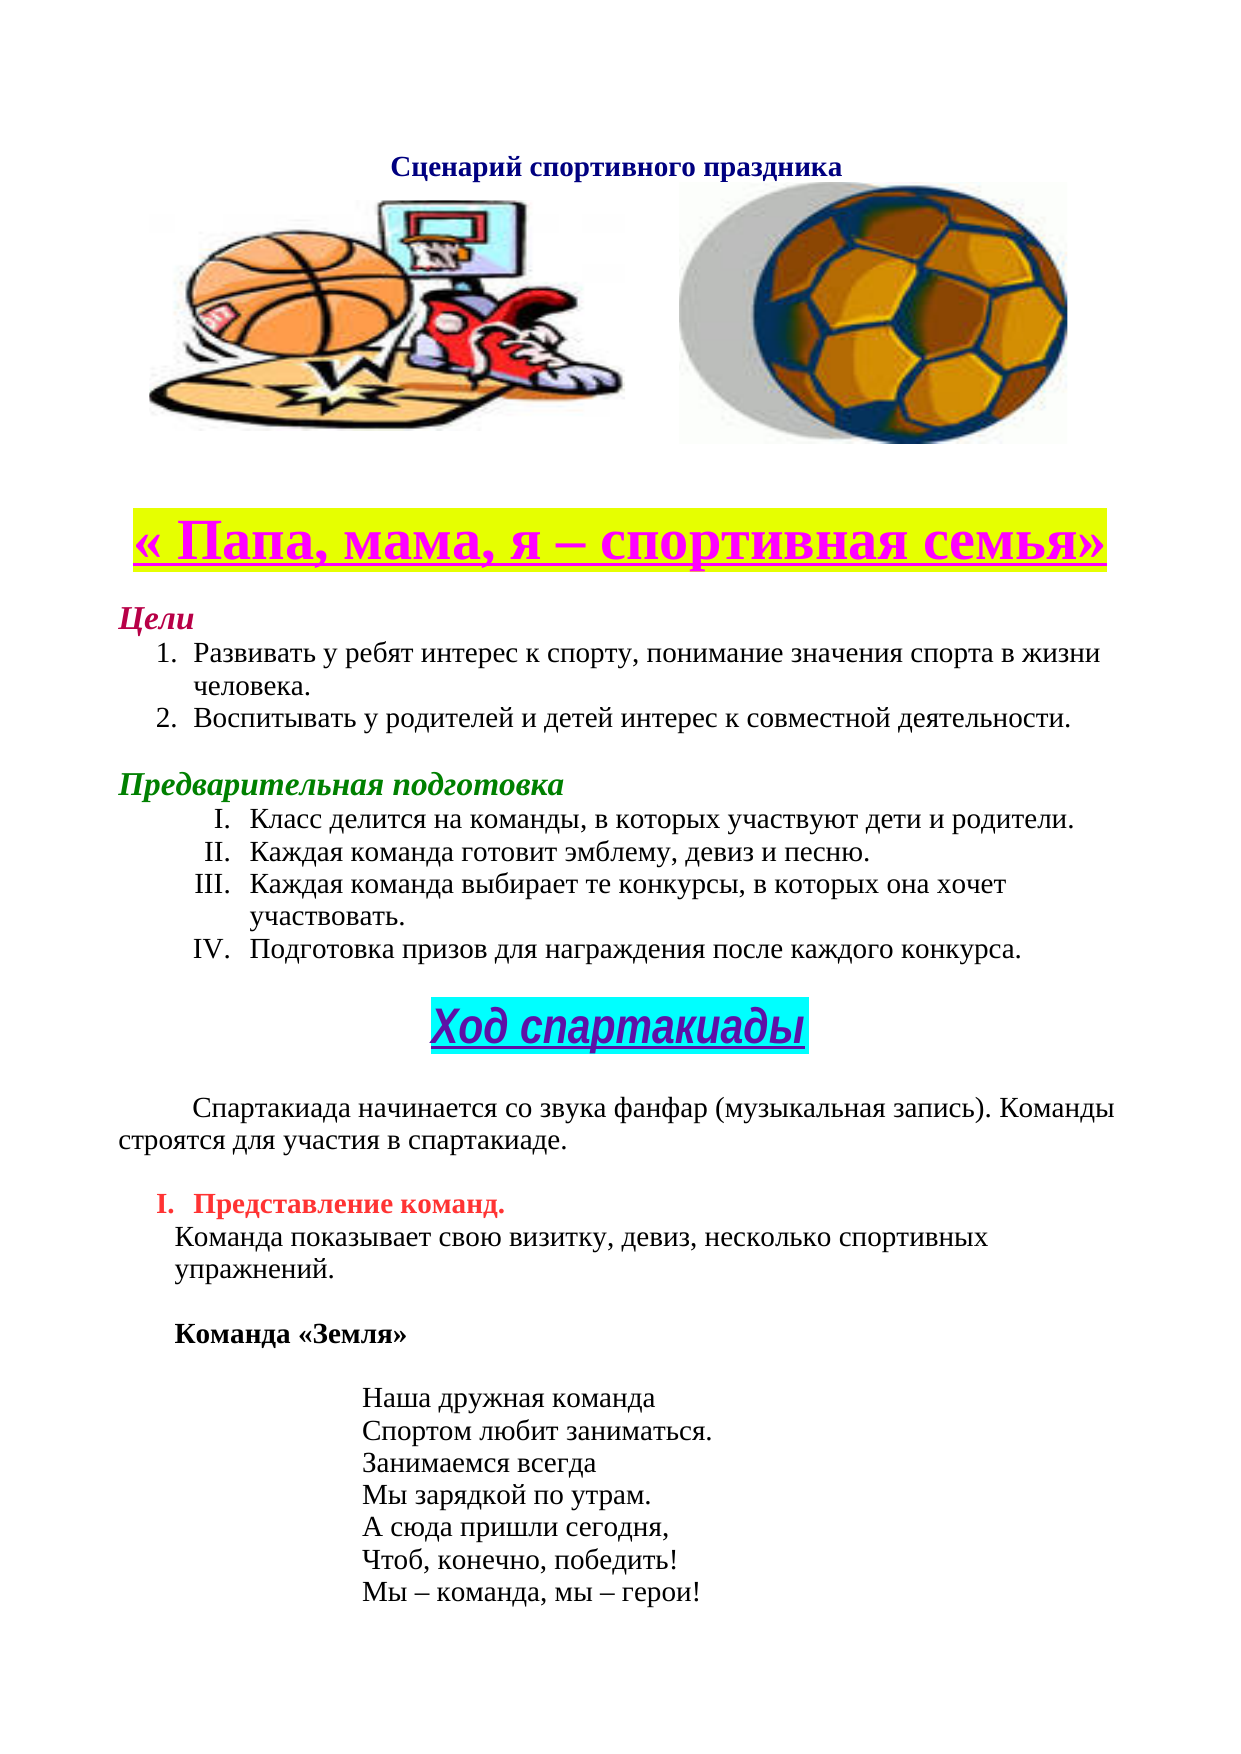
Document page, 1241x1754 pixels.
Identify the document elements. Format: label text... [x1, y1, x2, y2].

text « Папа, мама, я – спортивная семья» [118, 508, 1122, 572]
text Сценарий спортивного праздника [118, 150, 1122, 183]
text Мы зарядкой по утрам. [362, 1478, 1122, 1511]
text Спартакиада начинается со звука фанфар (музыкальная запись). Команды строятся для участия в спартакиаде. [118, 1091, 1122, 1156]
text А сюда пришли сегодня, [362, 1511, 1122, 1543]
picture [149, 200, 626, 431]
picture [679, 182, 1068, 444]
list Подготовка призов для награждения после каждого конкурса. [118, 932, 1122, 964]
text Предварительная подготовка [118, 766, 1122, 803]
list Класс делится на команды, в которых участвуют дети и родители. [118, 803, 1122, 835]
text Мы – команда, мы – герои! [362, 1575, 1122, 1608]
text Команда «Земля» [174, 1317, 1122, 1349]
text Команда показывает свою визитку, девиз, несколько спортивных упражнений. [174, 1220, 1122, 1285]
list Воспитывать у родителей и детей интерес к совместной деятельности. [156, 701, 1122, 734]
text Спортом любит заниматься. [362, 1414, 1122, 1446]
list Каждая команда выбирает те конкурсы, в которых она хочет участвовать. [118, 867, 1122, 932]
text Цели [118, 600, 1122, 637]
text Ход спартакиады [118, 997, 1122, 1054]
list Представление команд. [118, 1188, 1122, 1220]
text Занимаемся всегда [362, 1446, 1122, 1478]
text Чтоб, конечно, победить! [362, 1543, 1122, 1575]
text Наша дружная команда [362, 1382, 1122, 1414]
list Каждая команда готовит эмблему, девиз и песню. [118, 835, 1122, 867]
list Развивать у ребят интерес к спорту, понимание значения спорта в жизни человека. [156, 637, 1122, 701]
